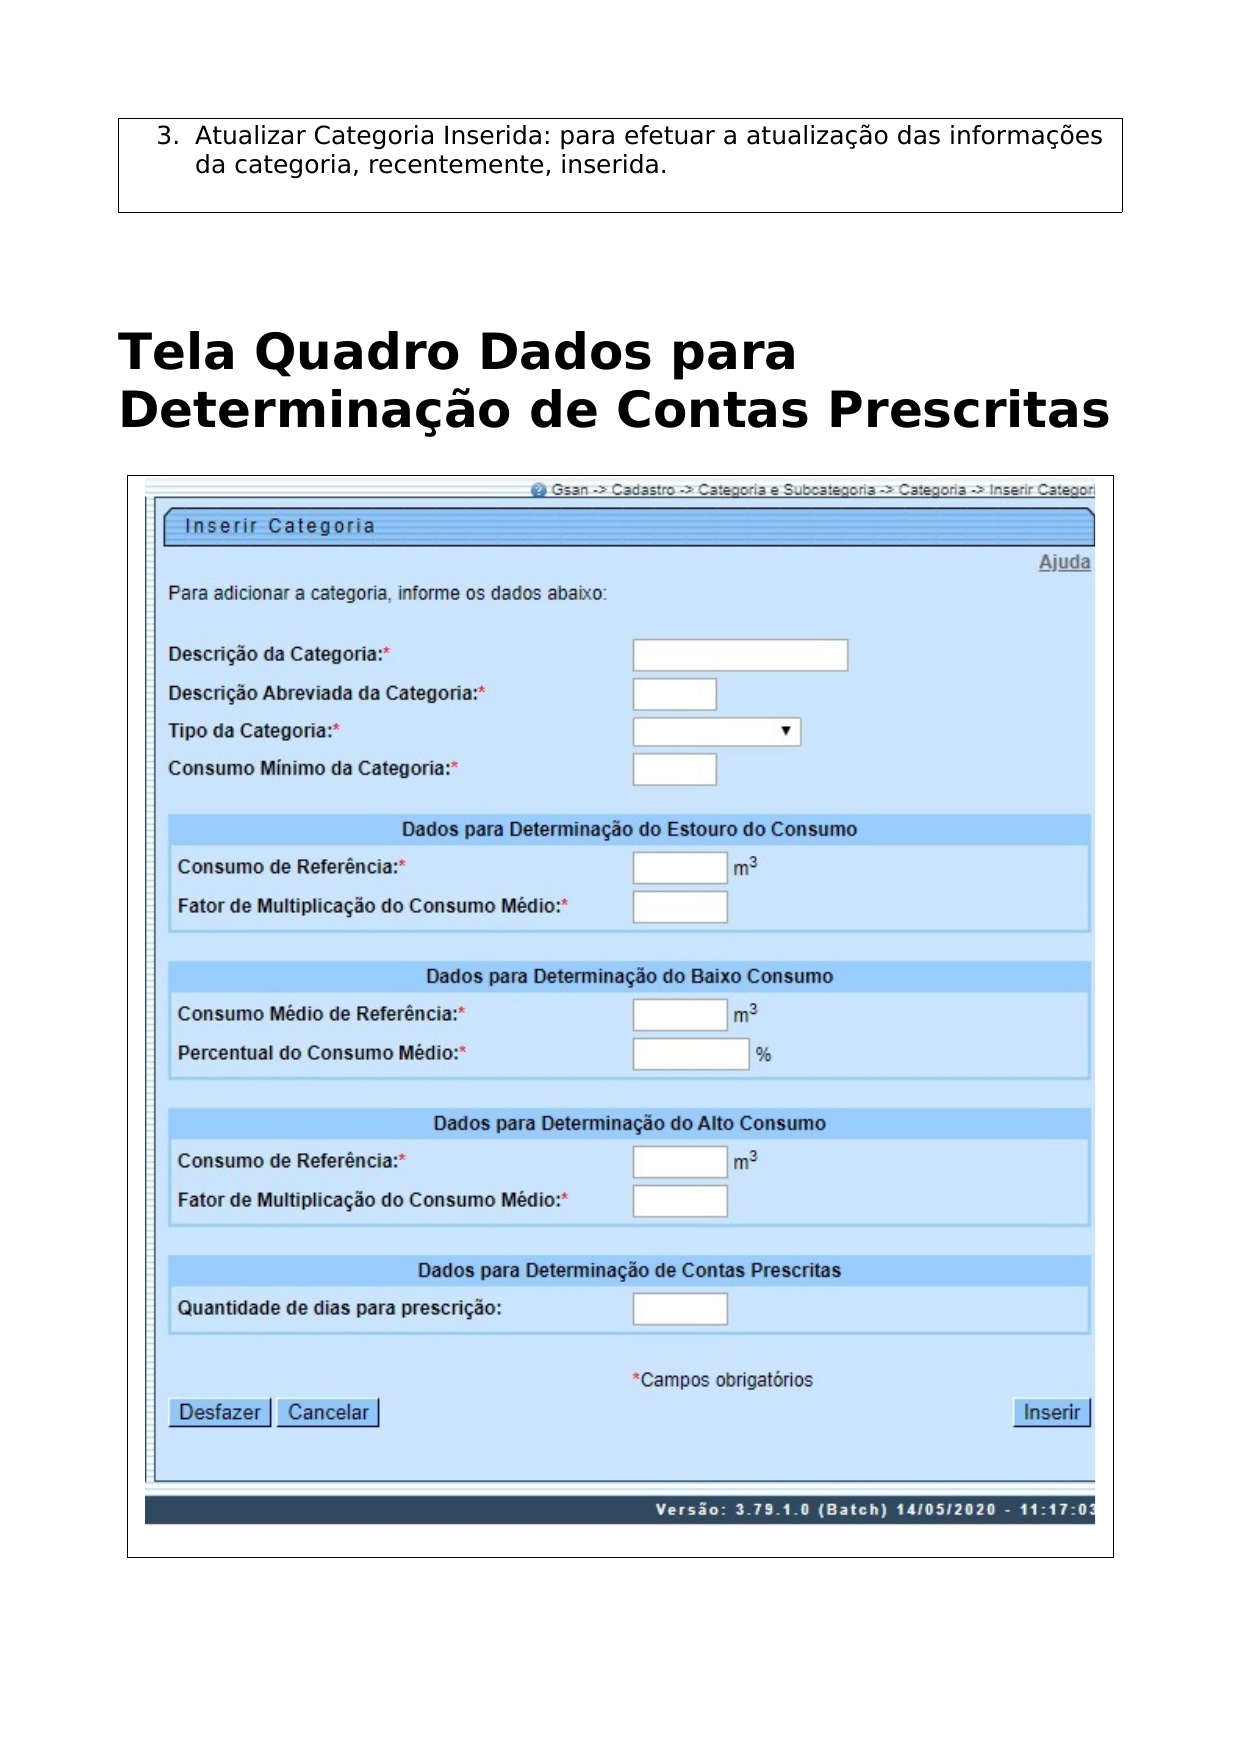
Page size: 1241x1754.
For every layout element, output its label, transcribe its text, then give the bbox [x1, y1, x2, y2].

picture [145, 478, 1096, 1526]
table_header A tela de sucesso é apresentada após clique no botão . Caso não haja nenhuma inconsistência no conteúdo dos campos da tela, o sistema apresenta a mensagem abaixo, informando que a inclusão da categoria foi realizada com sucesso. Categoria de código (código da categoria) inserida com sucesso. O sistema apresenta três opções após a inserção da categoria. Escolha a opção desejada clicando em algum dos links existentes na tela de sucesso: Menu Principal: para voltar à tela principal do sistema. Inserir outra Categoria: para abrir a tela de inserção para outra categoria. Atualizar Categoria Inserida: para efetuar a atualização das informações da categoria, recentemente, inserida. [119, 119, 1122, 212]
subtitle Tela Quadro Dados para Determinação de Contas Prescritas [118, 323, 1122, 439]
table_header [128, 476, 1113, 1557]
